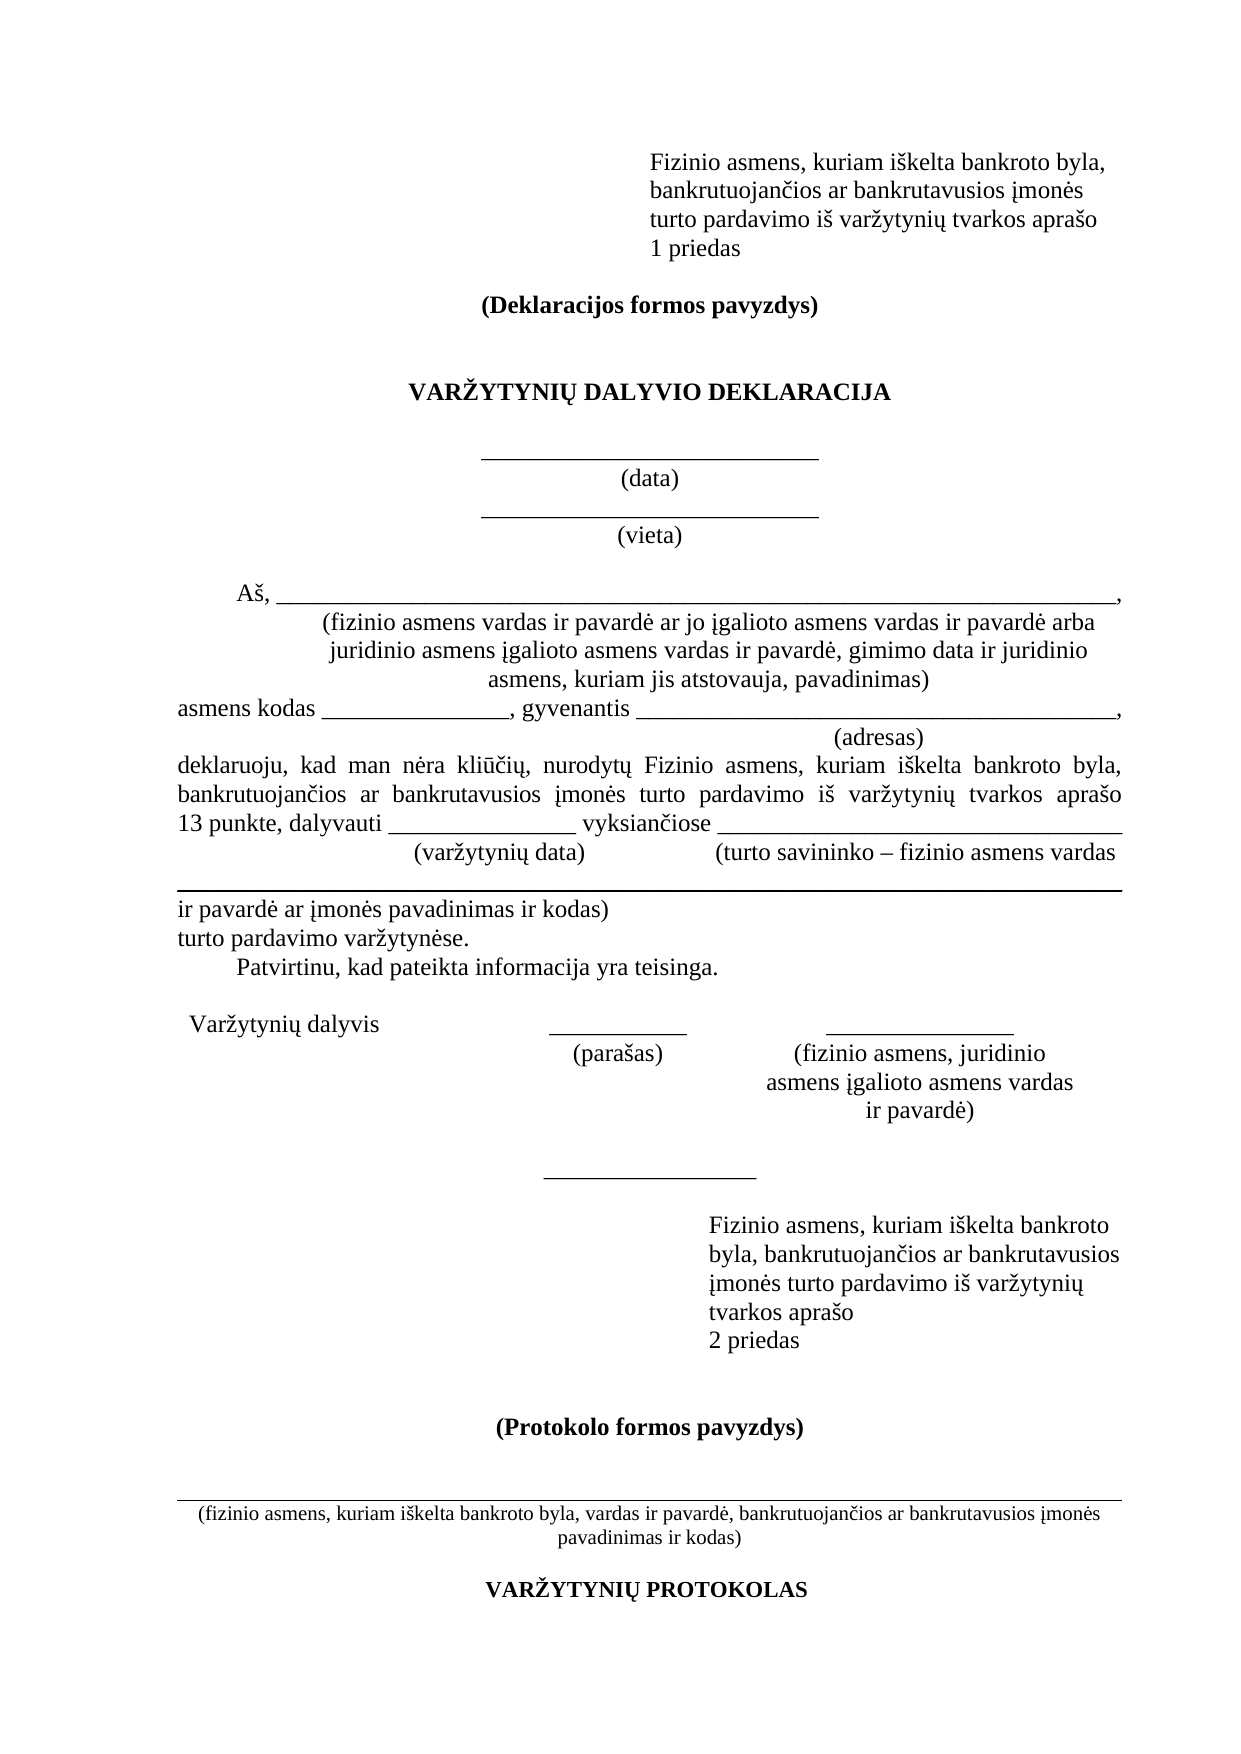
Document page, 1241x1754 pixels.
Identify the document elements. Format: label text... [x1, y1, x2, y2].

text ir pavardė ar įmonės pavadinimas ir kodas) [177, 894, 1122, 923]
text (data) [177, 463, 1122, 492]
text (varžytynių data) (turto savininko – fizinio asmens vardas [177, 837, 1122, 866]
table_header _______________ (fizinio asmens, juridinio asmens įgalioto asmens vardas ir pavardė) [747, 1009, 1093, 1124]
text asmens kodas _______________, gyvenantis , [177, 693, 1122, 722]
text (fizinio asmens vardas ir pavardė ar jo įgalioto asmens vardas ir pavardė arba juridinio asmens įgalioto asmens vardas ir pavardė, gimimo data ir juridinio asmens, kuriam jis atstovauja, pavadinimas) [295, 607, 1122, 693]
text turto pardavimo varžytynėse. [177, 923, 1122, 952]
text VARŽYTYNIŲ DALYVIO DEKLARACIJA [177, 377, 1122, 406]
table_header Varžytynių dalyvis [177, 1009, 489, 1124]
text Aš, , [177, 578, 1122, 607]
text _ [177, 866, 1122, 890]
text Patvirtinu, kad pateikta informacija yra teisinga. [177, 952, 1122, 981]
text (vieta) [177, 521, 1122, 549]
table_header ___________ (parašas) [489, 1009, 747, 1124]
text Fizinio asmens, kuriam iškelta bankroto byla, bankrutuojančios ar bankrutavusios įmonės turto pardavimo iš varžytynių tvarkos aprašo 2 priedas [709, 1211, 1122, 1354]
text ___________________________ [177, 434, 1122, 463]
text _________________ [177, 1153, 1122, 1182]
text (Deklaracijos formos pavyzdys) [177, 291, 1122, 319]
text deklaruoju, kad man nėra kliūčių, nurodytų Fizinio asmens, kuriam iškelta bankroto byla, bankrutuojančios ar bankrutavusios įmonės turto pardavimo iš varžytynių tvarkos aprašo 13 punkte, dalyvauti _______________ vyksiančiose [177, 751, 1122, 837]
text (Protokolo formos pavyzdys) [177, 1412, 1122, 1441]
text (adresas) [635, 722, 1122, 751]
text VARŽYTYNIŲ PROTOKOLAS [177, 1576, 1116, 1602]
text 1 priedas [649, 233, 1122, 262]
text Fizinio asmens, kuriam iškelta bankroto byla, bankrutuojančios ar bankrutavusios įmonės turto pardavimo iš varžytynių tvarkos aprašo [649, 147, 1122, 233]
text (fizinio asmens, kuriam iškelta bankroto byla, vardas ir pavardė, bankrutuojančios ar bankrutavusios įmonės pavadinimas ir kodas) [177, 1501, 1122, 1549]
text ___________________________ [177, 492, 1122, 521]
